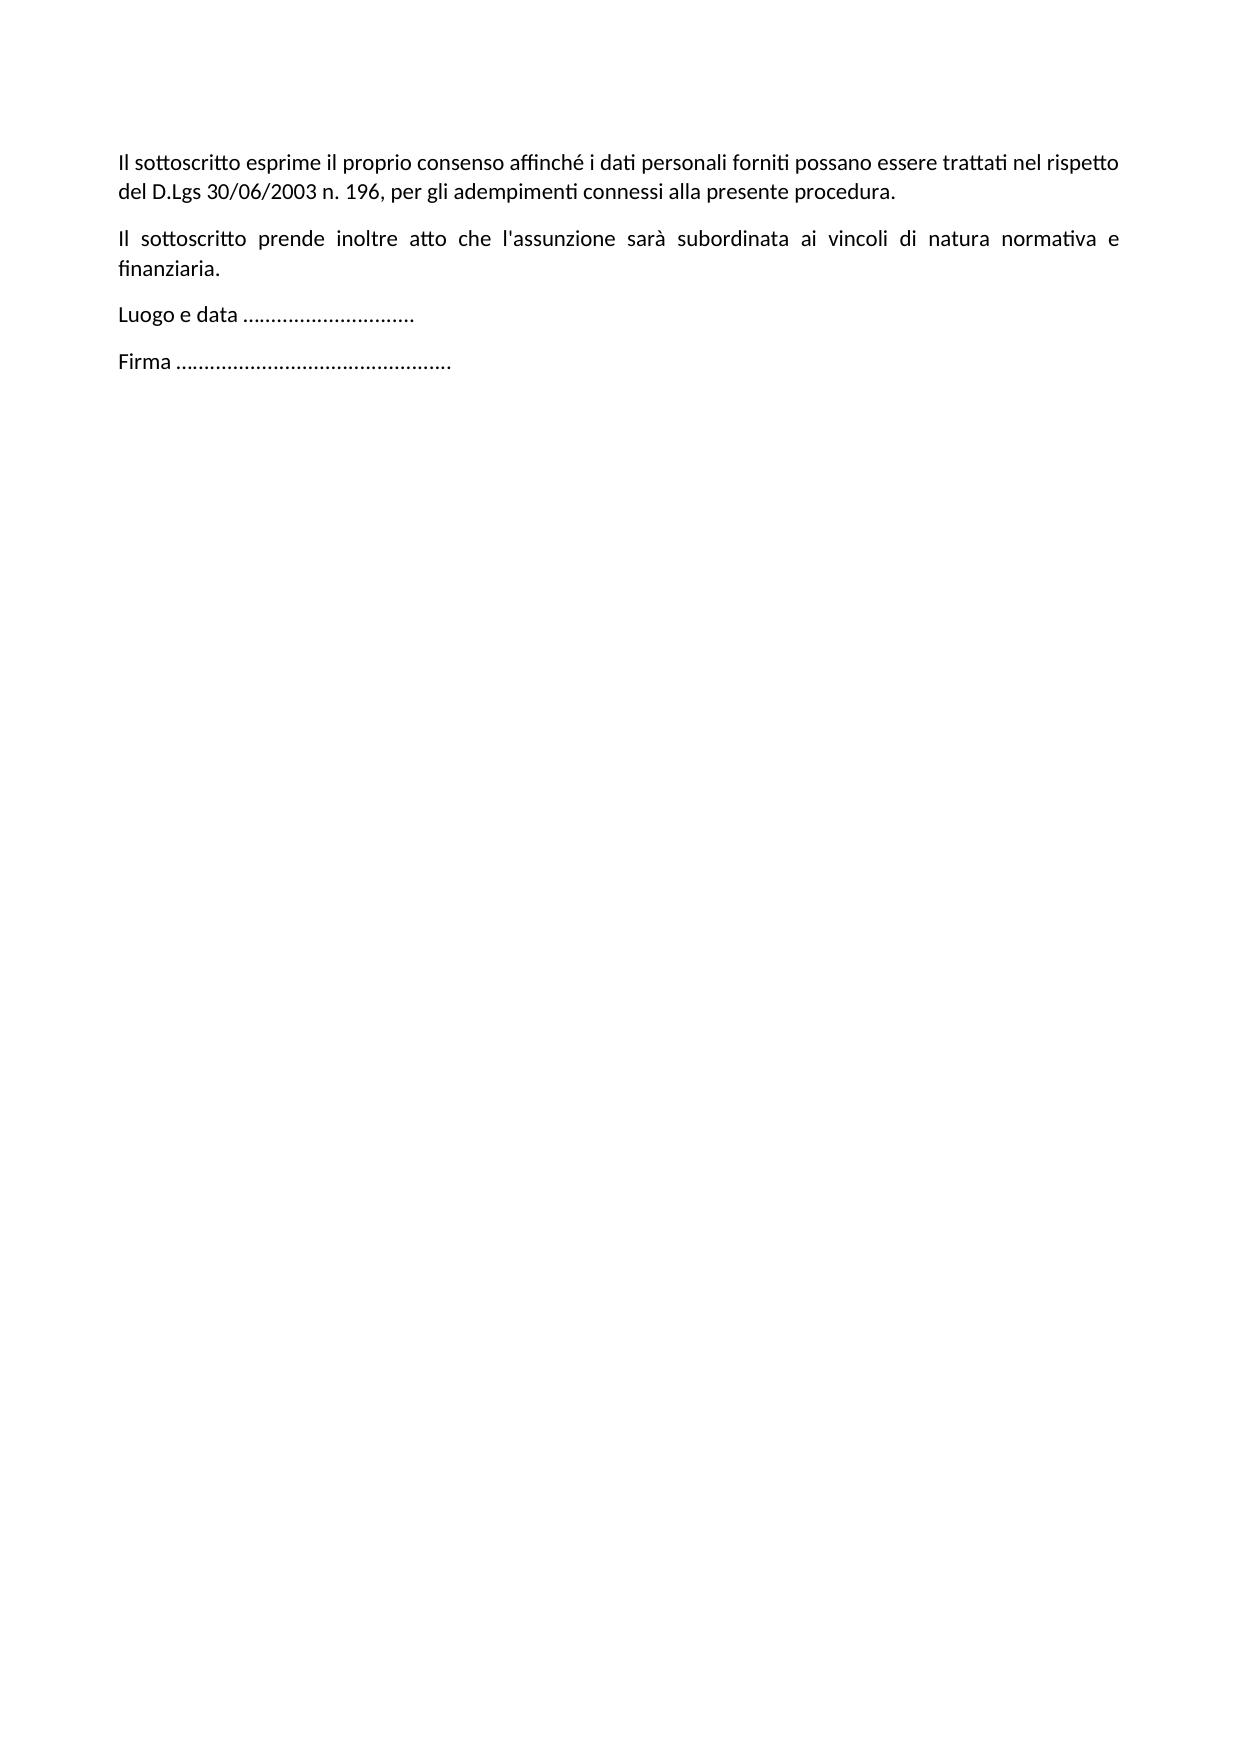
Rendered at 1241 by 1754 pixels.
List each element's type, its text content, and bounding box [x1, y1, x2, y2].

text Il sottoscritto prende inoltre atto che l'assunzione sarà subordinata ai vincoli di natura normativa e finanziaria. [118, 224, 1122, 282]
text Firma …............................................. [118, 347, 1122, 375]
text Il sottoscritto esprime il proprio consenso affinché i dati personali forniti possano essere trattati nel rispetto del D.Lgs 30/06/2003 n. 196, per gli adempimenti connessi alla presente procedura. [118, 148, 1122, 206]
text Luogo e data …........................... [118, 301, 1122, 328]
